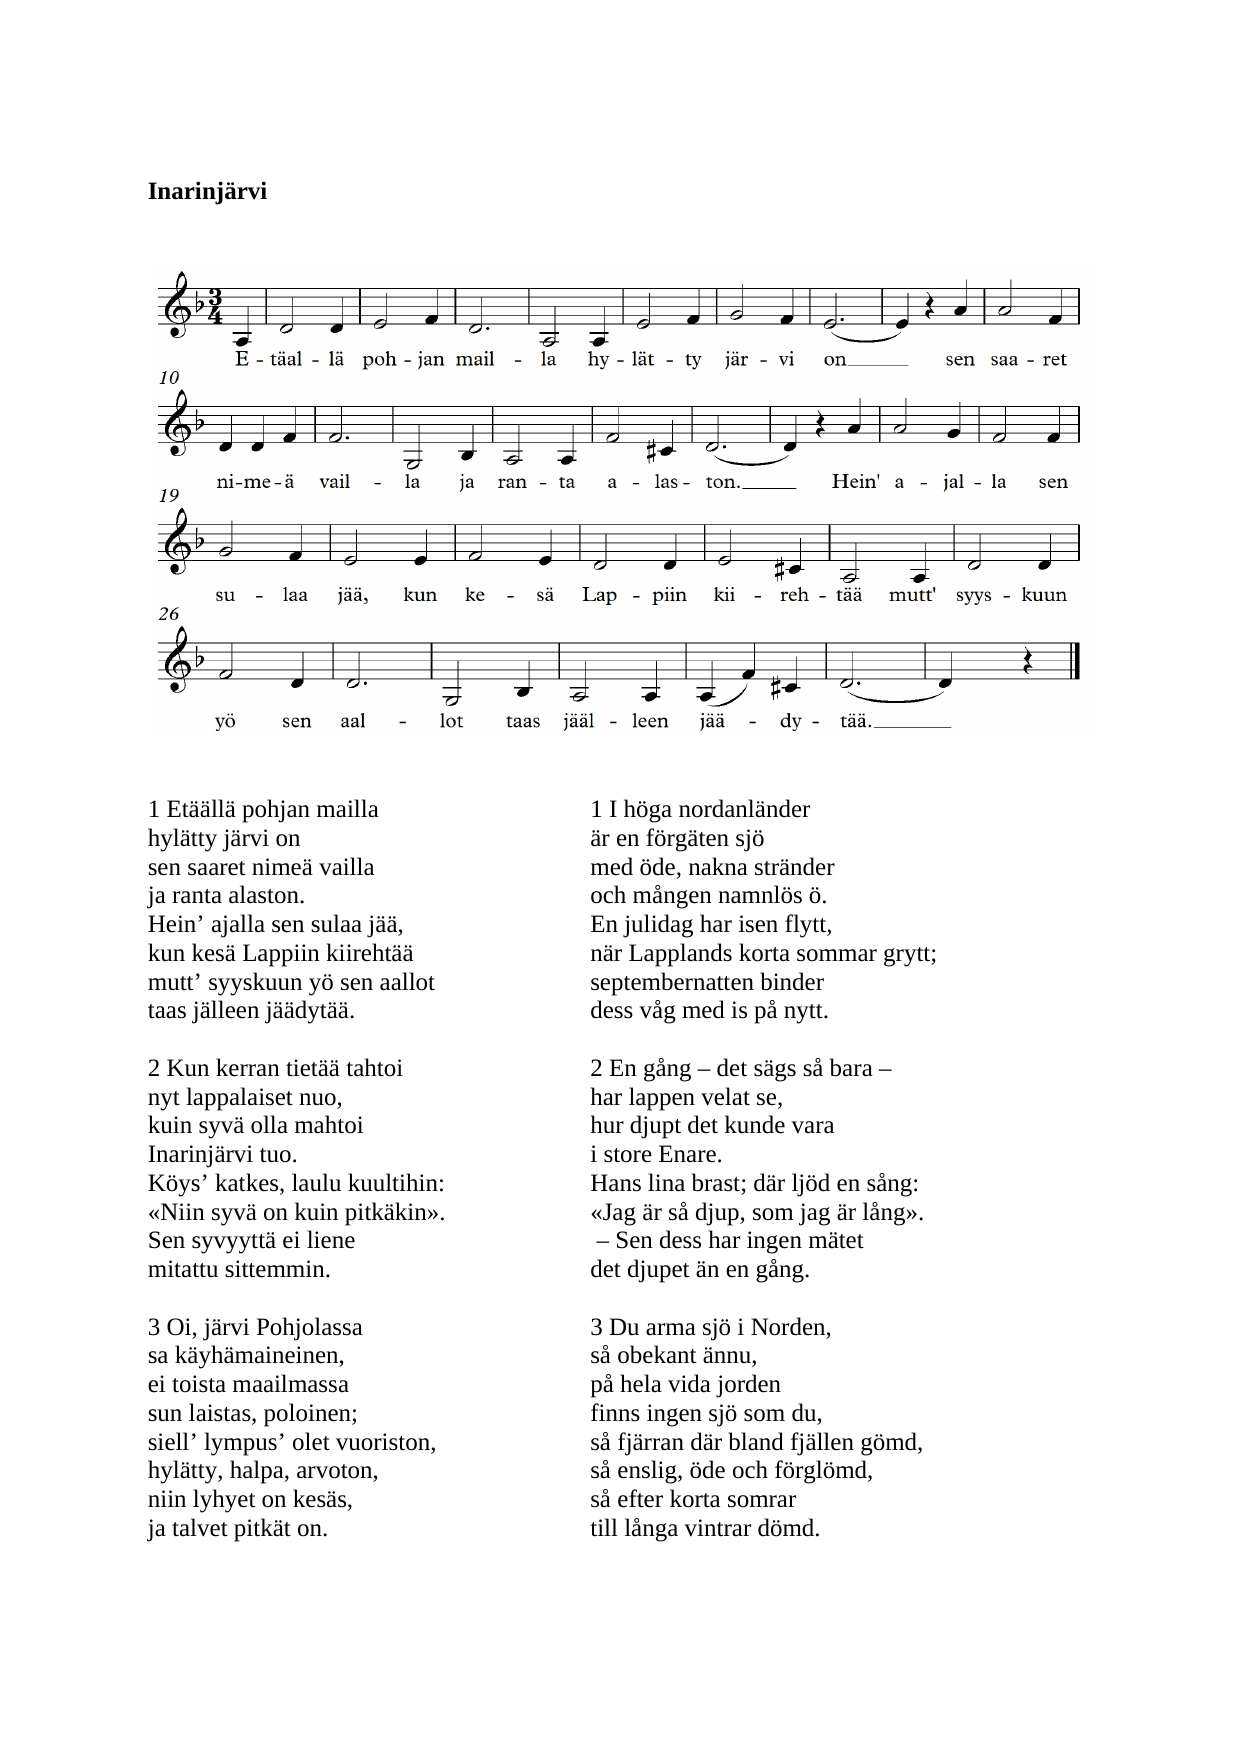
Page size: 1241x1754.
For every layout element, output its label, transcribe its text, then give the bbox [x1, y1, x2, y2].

text ei toista maailmassa på hela vida jorden [148, 1369, 1093, 1398]
text Köys’ katkes, laulu kuultihin: Hans lina brast; där ljöd en sång: [148, 1168, 1093, 1197]
text mutt’ syyskuun yö sen aallot septembernatten binder [148, 967, 1093, 996]
text taas jälleen jäädytää. dess våg med is på nytt. [148, 996, 1093, 1024]
text 1 Etäällä pohjan mailla 1 I höga nordanländer [148, 794, 1093, 823]
text 3 Oi, järvi Pohjolassa 3 Du arma sjö i Norden, [148, 1312, 1093, 1341]
text kun kesä Lappiin kiirehtää när Lapplands korta sommar grytt; [148, 938, 1093, 967]
subtitle Inarinjärvi [148, 176, 1093, 205]
text sun laistas, poloinen; finns ingen sjö som du, [148, 1398, 1093, 1427]
text Hein’ ajalla sen sulaa jää, En julidag har isen flytt, [148, 909, 1093, 938]
text 2 Kun kerran tietää tahtoi 2 En gång – det sägs så bara – [148, 1053, 1093, 1082]
text kuin syvä olla mahtoi hur djupt det kunde vara [148, 1111, 1093, 1139]
text hylätty, halpa, arvoton, så enslig, öde och förglömd, [148, 1456, 1093, 1484]
text Sen syvyyttä ei liene – Sen dess har ingen mätet [148, 1226, 1093, 1254]
text Inarinjärvi tuo. i store Enare. [148, 1139, 1093, 1168]
text siell’ lympus’ olet vuoriston, så fjärran där bland fjällen gömd, [148, 1427, 1093, 1456]
text niin lyhyet on kesäs, så efter korta somrar [148, 1484, 1093, 1513]
text ja talvet pitkät on. till långa vintrar dömd. [148, 1513, 1093, 1542]
text sen saaret nimeä vailla med öde, nakna stränder [148, 852, 1093, 881]
text nyt lappalaiset nuo, har lappen velat se, [148, 1082, 1093, 1111]
picture [147, 262, 1093, 737]
text hylätty järvi on är en förgäten sjö [148, 823, 1093, 852]
text ja ranta alaston. och mången namnlös ö. [148, 881, 1093, 909]
text «Niin syvä on kuin pitkäkin». «Jag är så djup, som jag är lång». [148, 1197, 1093, 1226]
text mitattu sittemmin. det djupet än en gång. [148, 1254, 1093, 1283]
text sa käyhämaineinen, så obekant ännu, [148, 1341, 1093, 1369]
